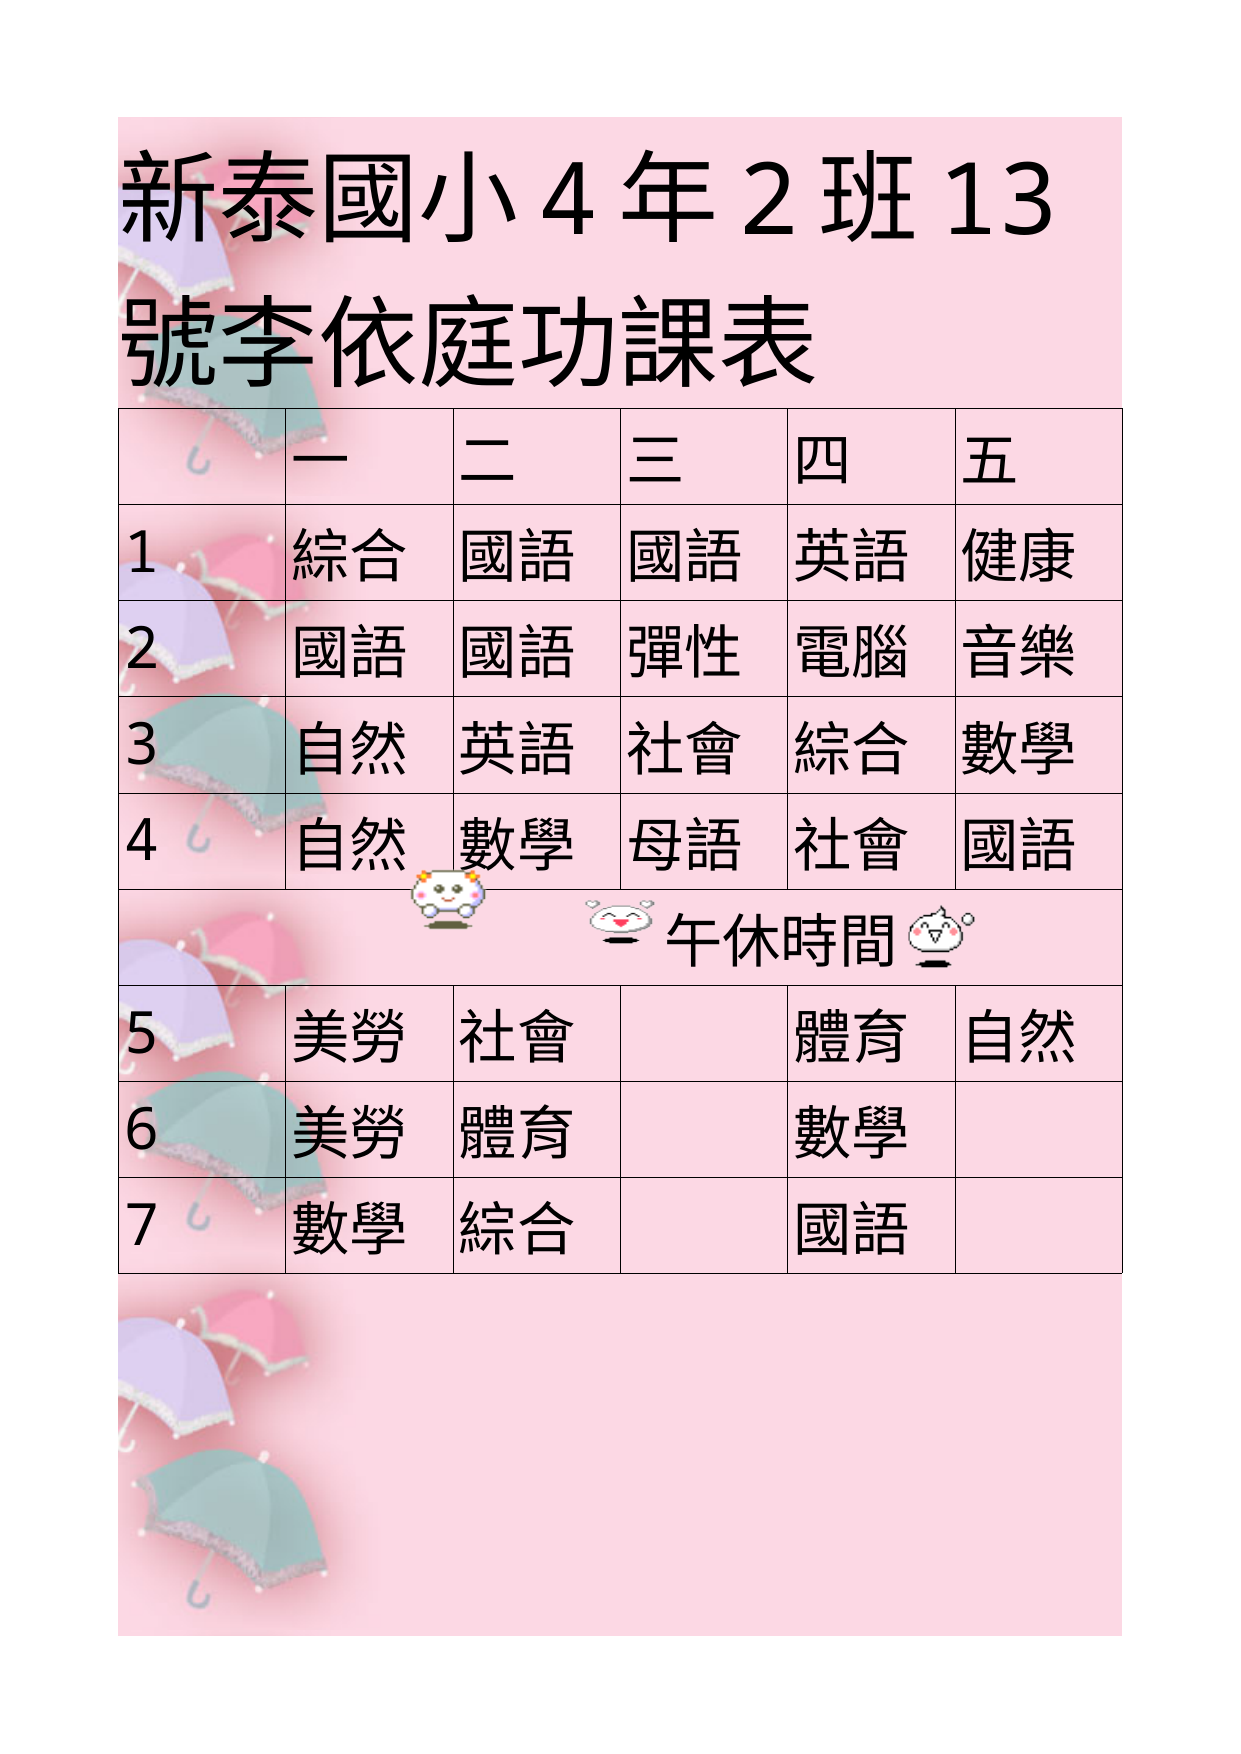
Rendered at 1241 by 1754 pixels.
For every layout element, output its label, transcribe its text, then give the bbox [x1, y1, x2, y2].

table_header 一 [286, 409, 453, 504]
table_cell 午休時間 [664, 934, 691, 944]
table_cell [621, 1178, 787, 1273]
table_cell 5 [119, 986, 285, 1081]
table_cell 午休時間 [764, 934, 784, 944]
table_cell 3 [119, 697, 285, 792]
table_cell 英語 [788, 505, 955, 600]
table_cell 健康 [956, 505, 1122, 600]
table_cell [956, 1082, 1122, 1177]
table_cell 2 [119, 601, 285, 696]
table_cell 午休時間 [789, 921, 797, 933]
table_cell 午休時間 [119, 945, 908, 969]
table_cell 7 [119, 1178, 285, 1273]
table_cell 午休時間 [978, 934, 1122, 969]
table_cell 英語 [454, 697, 620, 792]
table_cell 數學 [956, 697, 1122, 792]
picture [119, 899, 1122, 970]
table_cell 數學 [788, 1082, 955, 1177]
picture [118, 1274, 1122, 1636]
table_cell [621, 986, 787, 1081]
table_cell 自然 [286, 794, 453, 888]
table_cell 體育 [454, 1082, 620, 1177]
table_cell 午休時間 [849, 934, 888, 944]
table_cell 綜合 [788, 697, 955, 792]
table_cell 社會 [454, 986, 620, 1081]
table_cell 國語 [621, 505, 787, 600]
table_cell 午休時間 [119, 970, 1122, 985]
table_cell 1 [119, 505, 285, 600]
table_cell 6 [119, 1082, 285, 1177]
table_cell 午休時間 [829, 934, 844, 944]
table_header [119, 409, 285, 504]
table_cell 4 [119, 794, 285, 888]
table_cell 國語 [454, 505, 620, 600]
table_cell 國語 [956, 794, 1122, 888]
table_cell 午休時間 [892, 934, 908, 944]
table_header 二 [454, 409, 620, 504]
table_cell 午休時間 [502, 890, 1122, 933]
table_cell 社會 [788, 794, 955, 888]
table_cell 國語 [788, 1178, 955, 1273]
table_cell 音樂 [956, 601, 1122, 696]
table_cell 午休時間 [861, 952, 875, 958]
table_header 四 [788, 409, 955, 504]
table_cell 綜合 [286, 505, 453, 600]
table_cell 綜合 [454, 1178, 620, 1273]
table_cell 午休時間 [674, 925, 691, 933]
table_cell 午休時間 [695, 934, 733, 944]
table_cell [956, 1178, 1122, 1273]
table_cell 午休時間 [737, 934, 753, 944]
table_cell 彈性 [621, 601, 787, 696]
table_cell 社會 [621, 697, 787, 792]
table_cell 午休時間 [801, 934, 824, 944]
table_cell 母語 [621, 794, 787, 888]
table_header 五 [956, 409, 1122, 504]
table_cell 午休時間 [119, 890, 396, 933]
table_cell 電腦 [788, 601, 955, 696]
table_cell 國語 [286, 601, 453, 696]
table_cell 美勞 [286, 1082, 453, 1177]
table_cell 午休時間 [119, 934, 577, 944]
table_header 三 [621, 409, 787, 504]
table_cell 美勞 [286, 986, 453, 1081]
table_cell 自然 [956, 986, 1122, 1081]
table_cell 數學 [286, 1178, 453, 1273]
table_cell [621, 1082, 787, 1177]
table_cell 數學 [454, 794, 620, 888]
table_cell 自然 [286, 697, 453, 792]
table_cell 國語 [454, 601, 620, 696]
table_cell 體育 [788, 986, 955, 1081]
text 新泰國小4年2班13號李依庭功課表 [118, 118, 1122, 408]
picture [119, 845, 691, 945]
